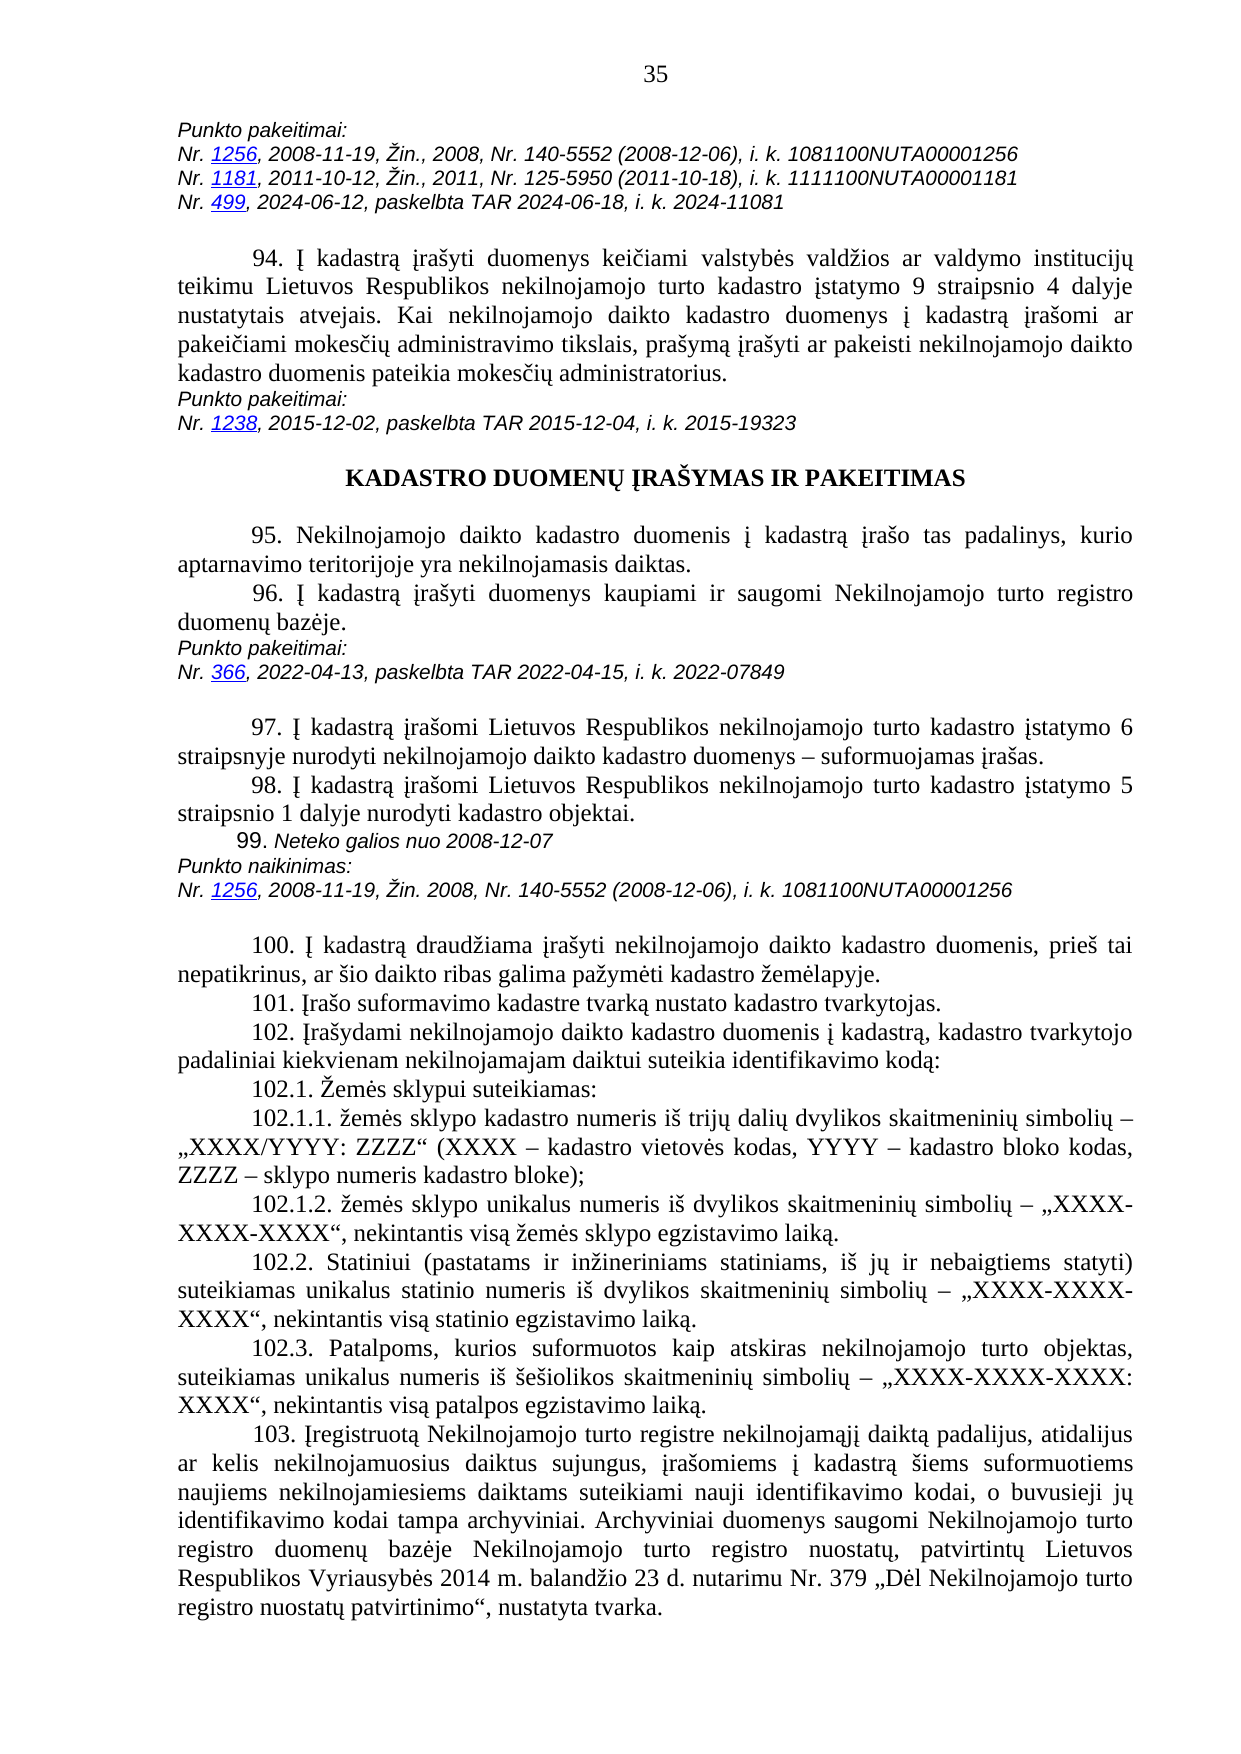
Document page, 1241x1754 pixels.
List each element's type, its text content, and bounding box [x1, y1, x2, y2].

subtitle Kadastro duomenų įrašymas ir pakeitimas [177, 463, 1134, 492]
text 97. Į kadastrą įrašomi Lietuvos Respublikos nekilnojamojo turto kadastro įstatymo 6 straipsnyje nurodyti nekilnojamojo daikto kadastro duomenys – suformuojamas įrašas. [177, 712, 1134, 770]
text Nr. 1256, 2008-11-19, Žin., 2008, Nr. 140-5552 (2008-12-06), i. k. 1081100NUTA00001256 [177, 142, 1134, 166]
text Nr. 1238, 2015-12-02, paskelbta TAR 2015-12-04, i. k. 2015-19323 [177, 410, 1134, 434]
text Nr. 499, 2024-06-12, paskelbta TAR 2024-06-18, i. k. 2024-11081 [177, 190, 1134, 214]
text 98. Į kadastrą įrašomi Lietuvos Respublikos nekilnojamojo turto kadastro įstatymo 5 straipsnio 1 dalyje nurodyti kadastro objektai. [177, 770, 1134, 827]
text 102.1. Žemės sklypui suteikiamas: [177, 1074, 1134, 1103]
text 102.1.1. žemės sklypo kadastro numeris iš trijų dalių dvylikos skaitmeninių simbolių – „XXXX/YYYY: ZZZZ“ (XXXX – kadastro vietovės kodas, YYYY – kadastro bloko kodas, ZZZZ – sklypo numeris kadastro bloke); [177, 1103, 1134, 1189]
text 100. Į kadastrą draudžiama įrašyti nekilnojamojo daikto kadastro duomenis, prieš tai nepatikrinus, ar šio daikto ribas galima pažymėti kadastro žemėlapyje. [177, 930, 1134, 988]
text 96. Į kadastrą įrašyti duomenys kaupiami ir saugomi Nekilnojamojo turto registro duomenų bazėje. [177, 578, 1134, 636]
text Punkto pakeitimai: [177, 386, 1134, 410]
text 102.1.2. žemės sklypo unikalus numeris iš dvylikos skaitmeninių simbolių – „XXXX-XXXX-XXXX“, nekintantis visą žemės sklypo egzistavimo laiką. [177, 1189, 1134, 1247]
text Nr. 1256, 2008-11-19, Žin. 2008, Nr. 140-5552 (2008-12-06), i. k. 1081100NUTA00001256 [177, 878, 1134, 902]
text Punkto pakeitimai: [177, 636, 1134, 659]
text 94. Į kadastrą įrašyti duomenys keičiami valstybės valdžios ar valdymo institucijų teikimu Lietuvos Respublikos nekilnojamojo turto kadastro įstatymo 9 straipsnio 4 dalyje nustatytais atvejais. Kai nekilnojamojo daikto kadastro duomenys į kadastrą įrašomi ar pakeičiami mokesčių administravimo tikslais, prašymą įrašyti ar pakeisti nekilnojamojo daikto kadastro duomenis pateikia mokesčių administratorius. [177, 243, 1134, 386]
text 99. Neteko galios nuo 2008-12-07 [177, 827, 1134, 854]
text 95. Nekilnojamojo daikto kadastro duomenis į kadastrą įrašo tas padalinys, kurio aptarnavimo teritorijoje yra nekilnojamasis daiktas. [177, 521, 1134, 578]
text 102.2. Statiniui (pastatams ir inžineriniams statiniams, iš jų ir nebaigtiems statyti) suteikiamas unikalus statinio numeris iš dvylikos skaitmeninių simbolių – „XXXX-XXXX-XXXX“, nekintantis visą statinio egzistavimo laiką. [177, 1247, 1134, 1333]
text Punkto pakeitimai: [177, 118, 1134, 142]
text 103. Įregistruotą Nekilnojamojo turto registre nekilnojamąjį daiktą padalijus, atidalijus ar kelis nekilnojamuosius daiktus sujungus, įrašomiems į kadastrą šiems suformuotiems naujiems nekilnojamiesiems daiktams suteikiami nauji identifikavimo kodai, o buvusieji jų identifikavimo kodai tampa archyviniai. Archyviniai duomenys saugomi Nekilnojamojo turto registro duomenų bazėje Nekilnojamojo turto registro nuostatų, patvirtintų Lietuvos Respublikos Vyriausybės 2014 m. balandžio 23 d. nutarimu Nr. 379 „Dėl Nekilnojamojo turto registro nuostatų patvirtinimo“, nustatyta tvarka. [177, 1419, 1134, 1620]
text Nr. 1181, 2011-10-12, Žin., 2011, Nr. 125-5950 (2011-10-18), i. k. 1111100NUTA00001181 [177, 166, 1134, 190]
text 102. Įrašydami nekilnojamojo daikto kadastro duomenis į kadastrą, kadastro tvarkytojo padaliniai kiekvienam nekilnojamajam daiktui suteikia identifikavimo kodą: [177, 1017, 1134, 1074]
text Nr. 366, 2022-04-13, paskelbta TAR 2022-04-15, i. k. 2022-07849 [177, 659, 1134, 683]
text Punkto naikinimas: [177, 854, 1134, 878]
text 102.3. Patalpoms, kurios suformuotos kaip atskiras nekilnojamojo turto objektas, suteikiamas unikalus numeris iš šešiolikos skaitmeninių simbolių – „XXXX-XXXX-XXXX: XXXX“, nekintantis visą patalpos egzistavimo laiką. [177, 1333, 1134, 1419]
text 101. Įrašo suformavimo kadastre tvarką nustato kadastro tvarkytojas. [177, 988, 1134, 1017]
